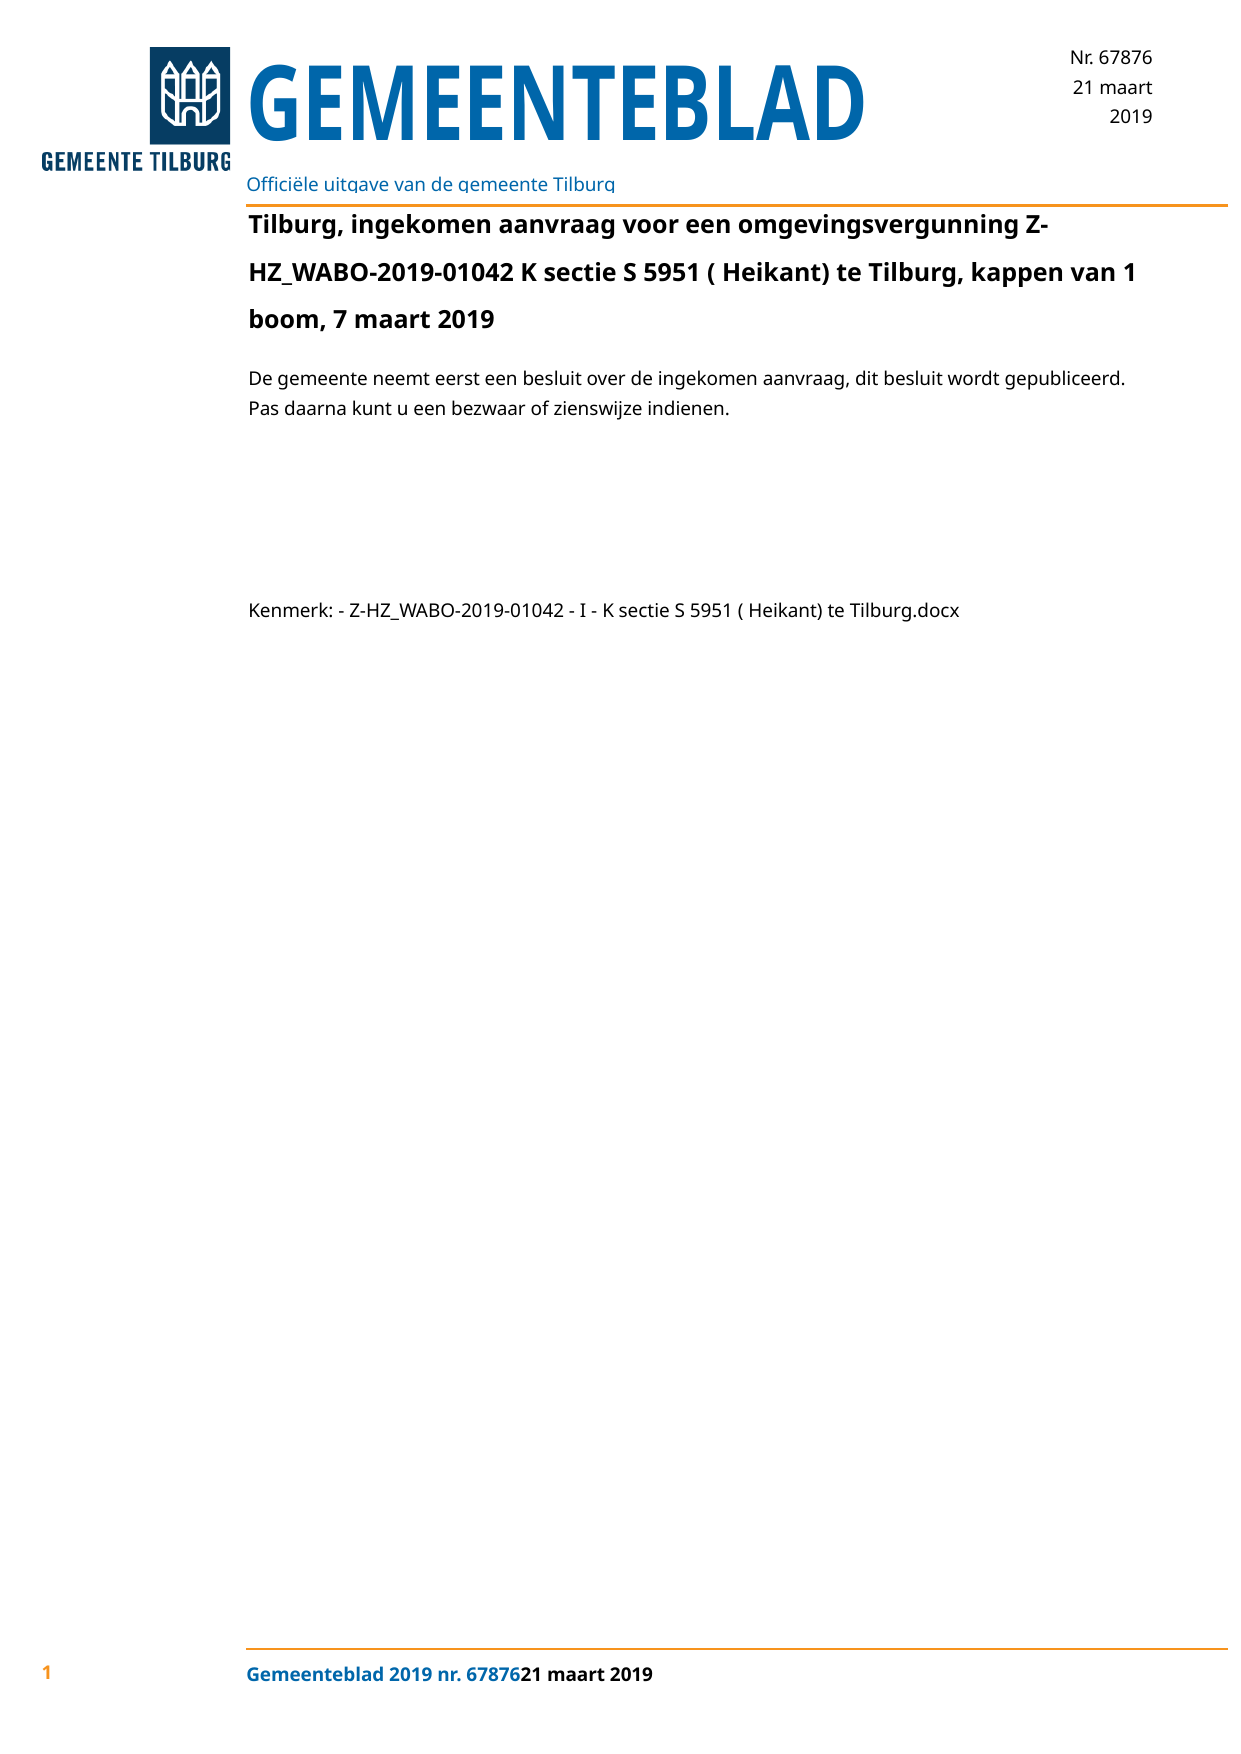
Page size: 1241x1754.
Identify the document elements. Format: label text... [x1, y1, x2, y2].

text Kenmerk: - Z-HZ_WABO-2019-01042 - I - K sectie S 5951 ( Heikant) te Tilburg.docx [248, 597, 1152, 622]
picture [41, 47, 231, 172]
text Tilburg, ingekomen aanvraag voor een omgevingsvergunning Z-HZ_WABO-2019-01042 K sectie S 5951 ( Heikant) te Tilburg, kappen van 1 boom, 7 maart 2019 [248, 207, 1152, 336]
text De gemeente neemt eerst een besluit over de ingekomen aanvraag, dit besluit wordt gepubliceerd. Pas daarna kunt u een bezwaar of zienswijze indienen. [248, 366, 1152, 421]
